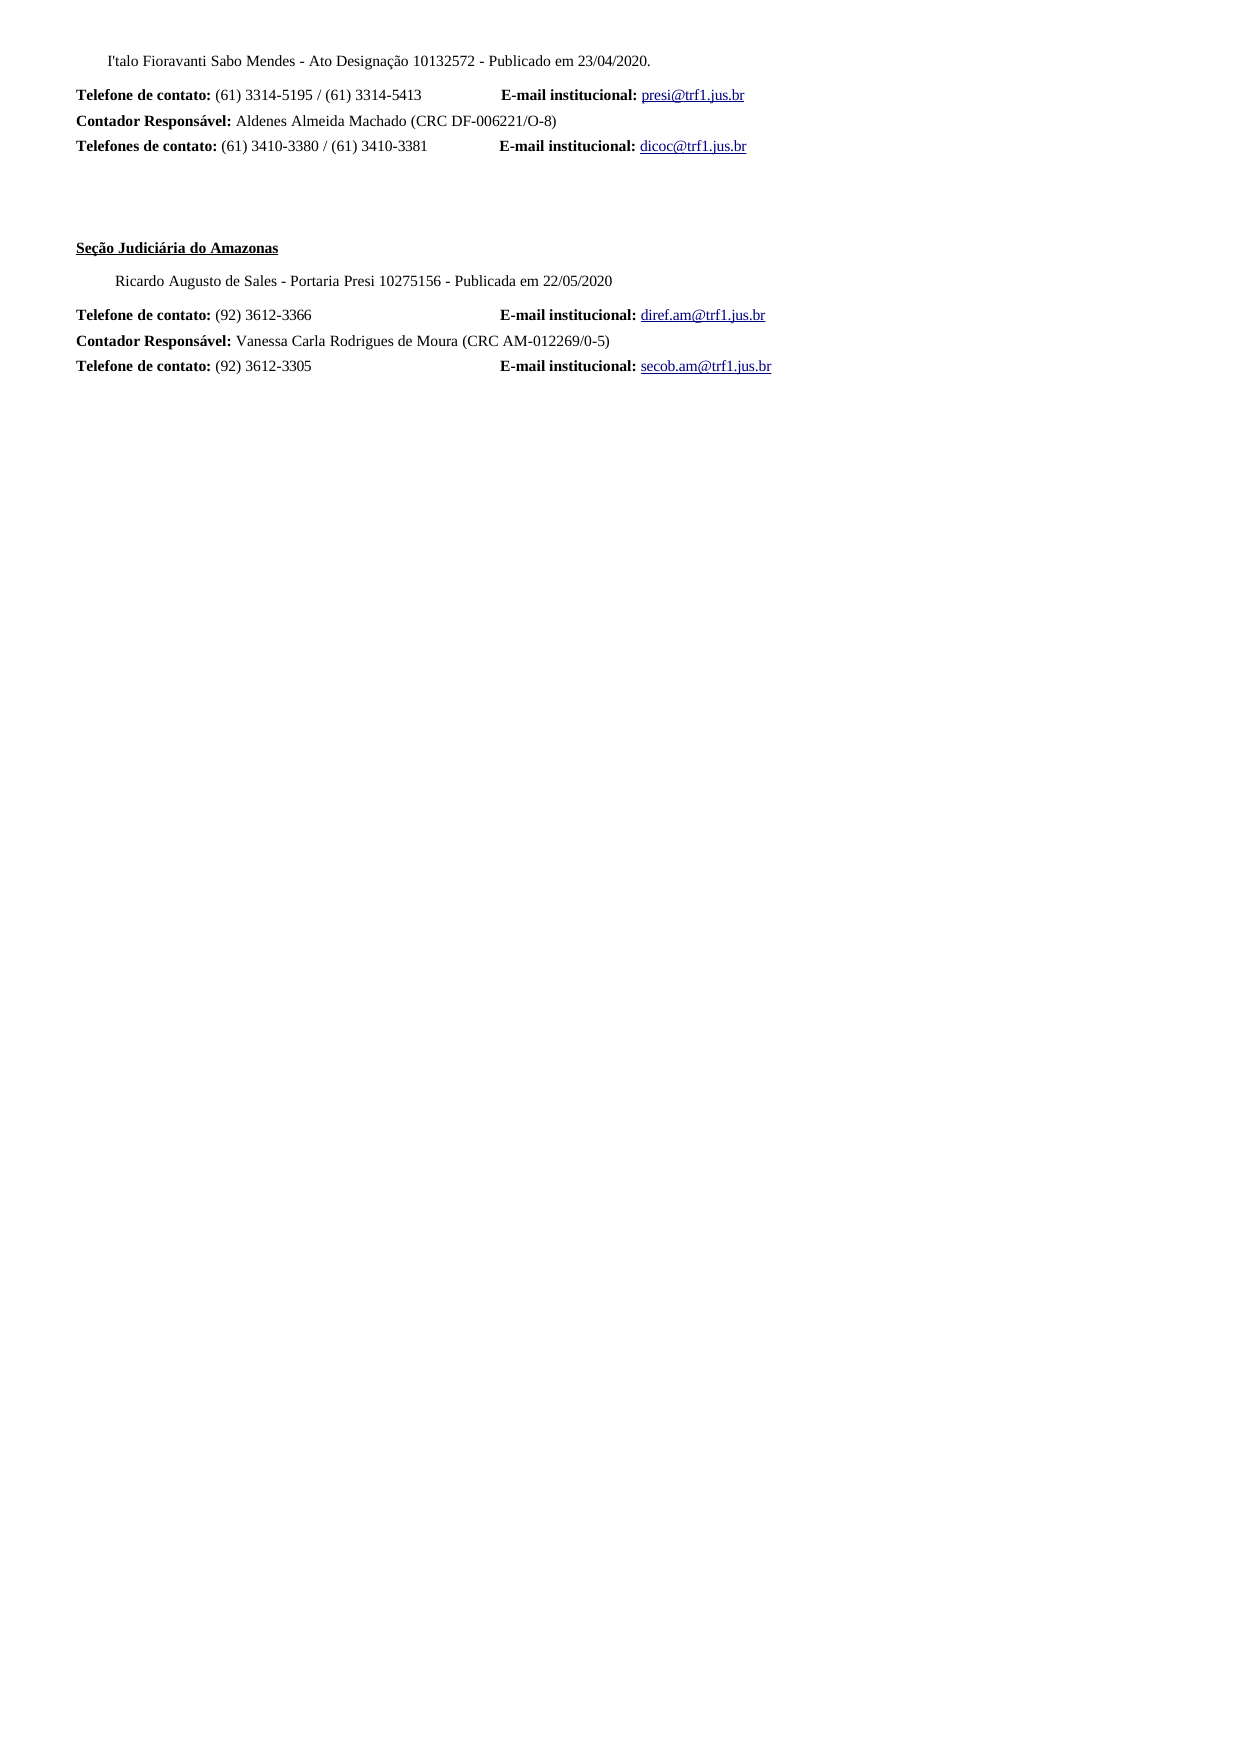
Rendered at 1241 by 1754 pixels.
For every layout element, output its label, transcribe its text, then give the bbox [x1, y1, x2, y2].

text Telefone de contato: (61) 3314-5195 / (61) 3314-5413 E-mail institucional: presi@trf1.jus.br [76, 86, 1192, 103]
text Ricardo Augusto de Sales - Portaria Presi 10275156 - Publicada em 22/05/2020 [115, 272, 1192, 290]
text Seção Judiciária do Amazonas [76, 239, 1192, 257]
text Telefones de contato: (61) 3410-3380 / (61) 3410-3381 E-mail institucional: dicoc@trf1.jus.br [76, 137, 1192, 155]
text b.2) ORDENADORES DE DESPESA RESPONSÁVEIS PELA ENTIDADE NO ÂMBITO DAS SEÇÕES JUDICIÁRIAS [68, 215, 1192, 230]
text Contador Responsável: Aldenes Almeida Machado (CRC DF-006221/O-8) [76, 111, 1192, 129]
text Contador Responsável: Vanessa Carla Rodrigues de Moura (CRC AM-012269/0-5) [76, 332, 1192, 349]
text Telefone de contato: (92) 3612-3366 E-mail institucional: diref.am@trf1.jus.br [76, 306, 1192, 324]
text I'talo Fioravanti Sabo Mendes - Ato Designação 10132572 - Publicado em 23/04/2020. [107, 52, 1192, 70]
text Telefone de contato: (92) 3612-3305 E-mail institucional: secob.am@trf1.jus.br [76, 357, 1192, 375]
